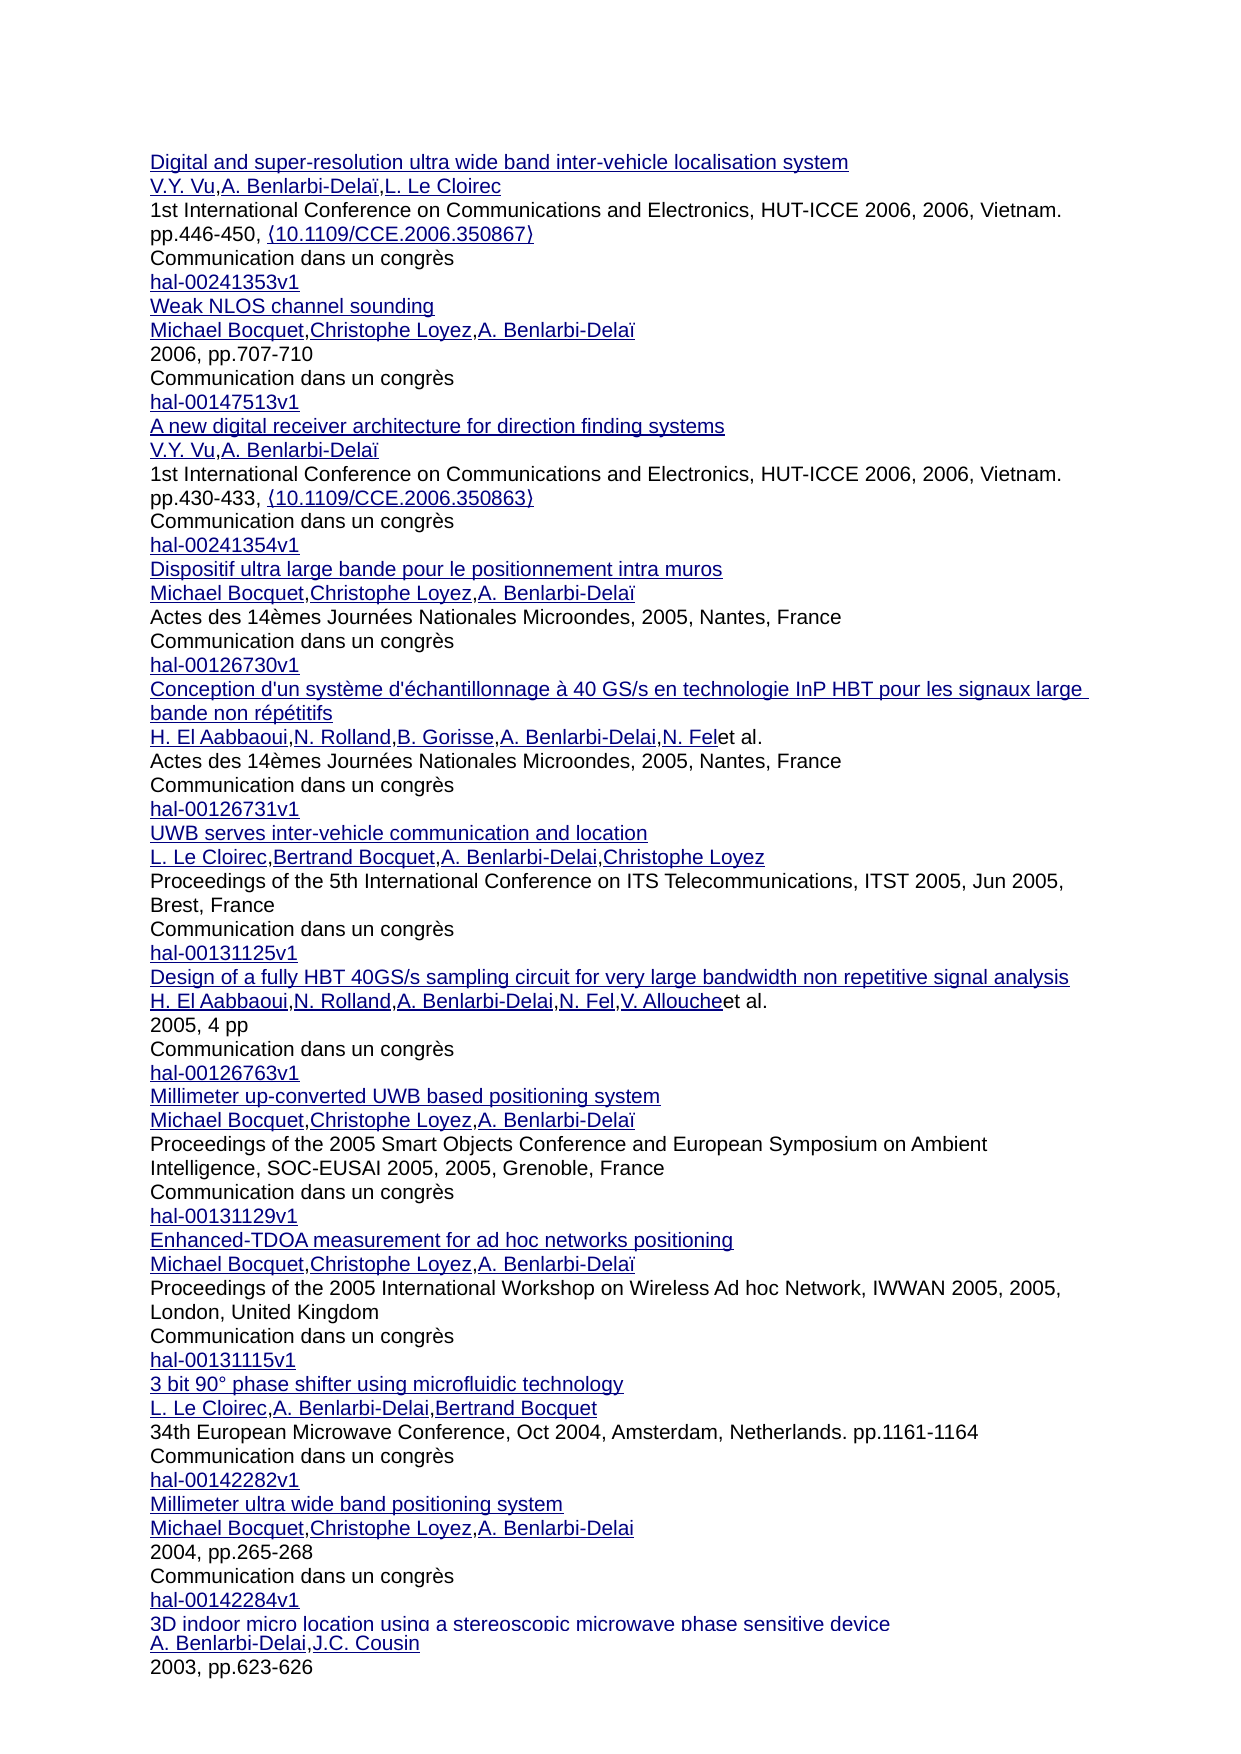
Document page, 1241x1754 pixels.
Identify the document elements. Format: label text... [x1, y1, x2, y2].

table_cell A new digital receiver architecture for direction finding systems V.Y. Vu,A. Benlarbi-Delaï 1st International Conference on Communications and Electronics, HUT-ICCE 2006, 2006, Vietnam. pp.430-433, ⟨10.1109/CCE.2006.350863⟩ Communication dans un congrès hal-00241354v1 [150, 414, 1090, 557]
table_cell UWB serves inter-vehicle communication and location L. Le Cloirec,Bertrand Bocquet,A. Benlarbi-Delai,Christophe Loyez Proceedings of the 5th International Conference on ITS Telecommunications, ITST 2005, Jun 2005, Brest, France Communication dans un congrès hal-00131125v1 [150, 821, 1090, 964]
table_cell Digital and super-resolution ultra wide band inter-vehicle localisation system V.Y. Vu,A. Benlarbi-Delaï,L. Le Cloirec 1st International Conference on Communications and Electronics, HUT-ICCE 2006, 2006, Vietnam. pp.446-450, ⟨10.1109/CCE.2006.350867⟩ Communication dans un congrès hal-00241353v1 [150, 150, 1090, 294]
table_cell Enhanced-TDOA measurement for ad hoc networks positioning Michael Bocquet,Christophe Loyez,A. Benlarbi-Delaï Proceedings of the 2005 International Workshop on Wireless Ad hoc Network, IWWAN 2005, 2005, London, United Kingdom Communication dans un congrès hal-00131115v1 [150, 1228, 1090, 1372]
table_cell Millimeter ultra wide band positioning system Michael Bocquet,Christophe Loyez,A. Benlarbi-Delai 2004, pp.265-268 Communication dans un congrès hal-00142284v1 [150, 1492, 1090, 1611]
table_cell 3 bit 90° phase shifter using microfluidic technology L. Le Cloirec,A. Benlarbi-Delai,Bertrand Bocquet 34th European Microwave Conference, Oct 2004, Amsterdam, Netherlands. pp.1161-1164 Communication dans un congrès hal-00142282v1 [150, 1372, 1090, 1492]
table_cell Conception d'un système d'échantillonnage à 40 GS/s en technologie InP HBT pour les signaux large bande non répétitifs H. El Aabbaoui,N. Rolland,B. Gorisse,A. Benlarbi-Delai,N. Felet al. Actes des 14èmes Journées Nationales Microondes, 2005, Nantes, France Communication dans un congrès hal-00126731v1 [150, 677, 1090, 821]
table_cell Design of a fully HBT 40GS/s sampling circuit for very large bandwidth non repetitive signal analysis H. El Aabbaoui,N. Rolland,A. Benlarbi-Delai,N. Fel,V. Alloucheet al. 2005, 4 pp Communication dans un congrès hal-00126763v1 [150, 965, 1090, 1084]
table_cell Dispositif ultra large bande pour le positionnement intra muros Michael Bocquet,Christophe Loyez,A. Benlarbi-Delaï Actes des 14èmes Journées Nationales Microondes, 2005, Nantes, France Communication dans un congrès hal-00126730v1 [150, 557, 1090, 677]
table_cell Weak NLOS channel sounding Michael Bocquet,Christophe Loyez,A. Benlarbi-Delaï 2006, pp.707-710 Communication dans un congrès hal-00147513v1 [150, 294, 1090, 413]
table_cell 3D indoor micro location using a stereoscopic microwave phase sensitive device A. Benlarbi-Delai,J.C. Cousin 2003, pp.623-626 [150, 1611, 1090, 1679]
table_cell Millimeter up-converted UWB based positioning system Michael Bocquet,Christophe Loyez,A. Benlarbi-Delaï Proceedings of the 2005 Smart Objects Conference and European Symposium on Ambient Intelligence, SOC-EUSAI 2005, 2005, Grenoble, France Communication dans un congrès hal-00131129v1 [150, 1084, 1090, 1228]
